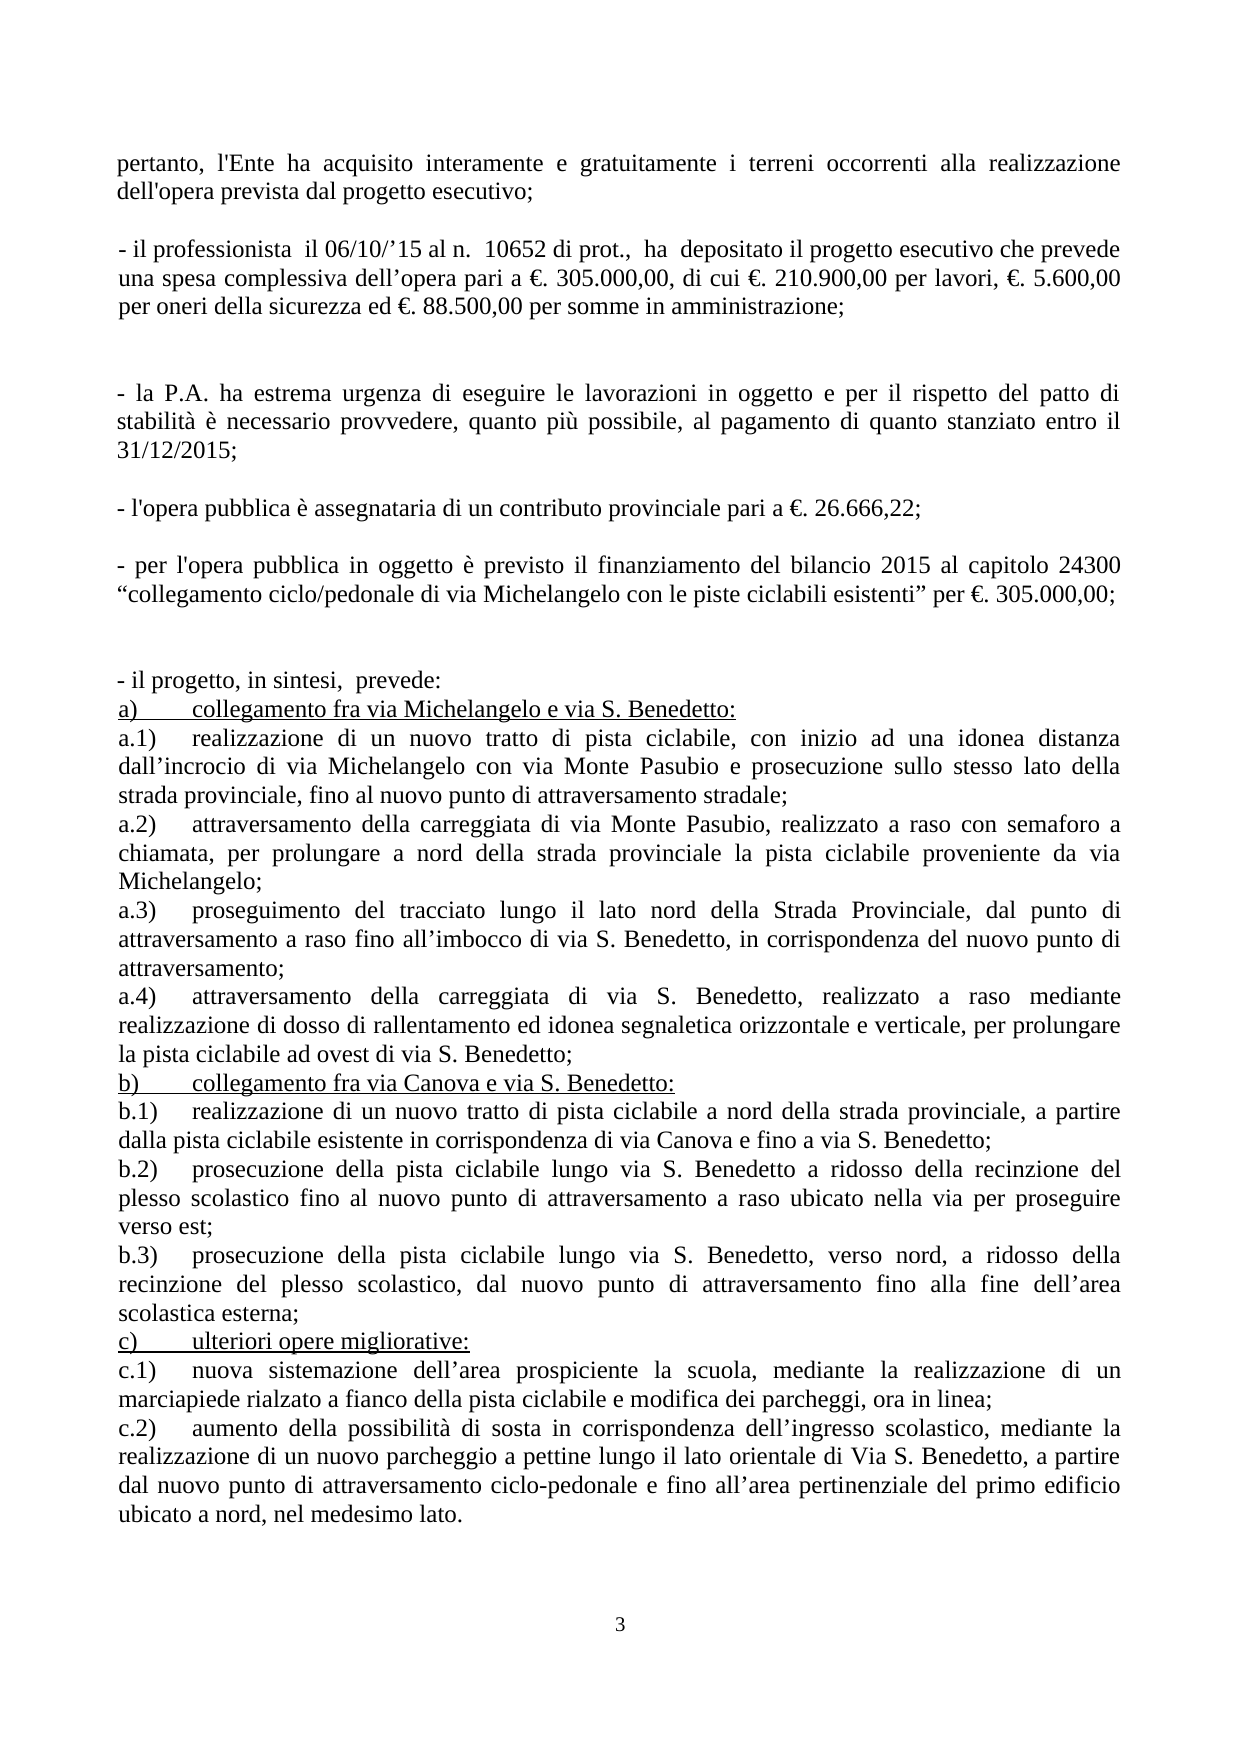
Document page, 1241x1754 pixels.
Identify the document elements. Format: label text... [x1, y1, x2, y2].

text - il professionista il 06/10/’15 al n. 10652 di prot., ha depositato il progetto esecutivo che prevede una spesa complessiva dell’opera pari a €. 305.000,00, di cui €. 210.900,00 per lavori, €. 5.600,00 per oneri della sicurezza ed €. 88.500,00 per somme in amministrazione; [118, 234, 1122, 320]
text b) collegamento fra via Canova e via S. Benedetto: [118, 1068, 1122, 1096]
text - la P.A. ha estrema urgenza di eseguire le lavorazioni in oggetto e per il rispetto del patto di stabilità è necessario provvedere, quanto più possibile, al pagamento di quanto stanziato entro il 31/12/2015; [117, 378, 1122, 464]
text a.1) realizzazione di un nuovo tratto di pista ciclabile, con inizio ad una idonea distanza dall’incrocio di via Michelangelo con via Monte Pasubio e prosecuzione sullo stesso lato della strada provinciale, fino al nuovo punto di attraversamento stradale; [118, 723, 1122, 809]
text b.2) prosecuzione della pista ciclabile lungo via S. Benedetto a ridosso della recinzione del plesso scolastico fino al nuovo punto di attraversamento a raso ubicato nella via per proseguire verso est; [118, 1154, 1122, 1240]
text c) ulteriori opere migliorative: [118, 1326, 1122, 1355]
text b.1) realizzazione di un nuovo tratto di pista ciclabile a nord della strada provinciale, a partire dalla pista ciclabile esistente in corrispondenza di via Canova e fino a via S. Benedetto; [118, 1096, 1122, 1154]
text - il progetto, in sintesi, prevede: [117, 665, 1122, 694]
text - per l'opera pubblica in oggetto è previsto il finanziamento del bilancio 2015 al capitolo 24300 “collegamento ciclo/pedonale di via Michelangelo con le piste ciclabili esistenti” per €. 305.000,00; [117, 550, 1122, 608]
text b.3) prosecuzione della pista ciclabile lungo via S. Benedetto, verso nord, a ridosso della recinzione del plesso scolastico, dal nuovo punto di attraversamento fino alla fine dell’area scolastica esterna; [118, 1240, 1122, 1326]
text a.2) attraversamento della carreggiata di via Monte Pasubio, realizzato a raso con semaforo a chiamata, per prolungare a nord della strada provinciale la pista ciclabile proveniente da via Michelangelo; [118, 809, 1122, 895]
text a) collegamento fra via Michelangelo e via S. Benedetto: [118, 694, 1122, 723]
text pertanto, l'Ente ha acquisito interamente e gratuitamente i terreni occorrenti alla realizzazione dell'opera prevista dal progetto esecutivo; [117, 148, 1122, 205]
text c.1) nuova sistemazione dell’area prospiciente la scuola, mediante la realizzazione di un marciapiede rialzato a fianco della pista ciclabile e modifica dei parcheggi, ora in linea; [118, 1355, 1122, 1413]
text c.2) aumento della possibilità di sosta in corrispondenza dell’ingresso scolastico, mediante la realizzazione di un nuovo parcheggio a pettine lungo il lato orientale di Via S. Benedetto, a partire dal nuovo punto di attraversamento ciclo-pedonale e fino all’area pertinenziale del primo edificio ubicato a nord, nel medesimo lato. [118, 1413, 1122, 1528]
text - l'opera pubblica è assegnataria di un contributo provinciale pari a €. 26.666,22; [117, 493, 1122, 521]
text a.4) attraversamento della carreggiata di via S. Benedetto, realizzato a raso mediante realizzazione di dosso di rallentamento ed idonea segnaletica orizzontale e verticale, per prolungare la pista ciclabile ad ovest di via S. Benedetto; [118, 981, 1122, 1068]
text a.3) proseguimento del tracciato lungo il lato nord della Strada Provinciale, dal punto di attraversamento a raso fino all’imbocco di via S. Benedetto, in corrispondenza del nuovo punto di attraversamento; [118, 895, 1122, 981]
